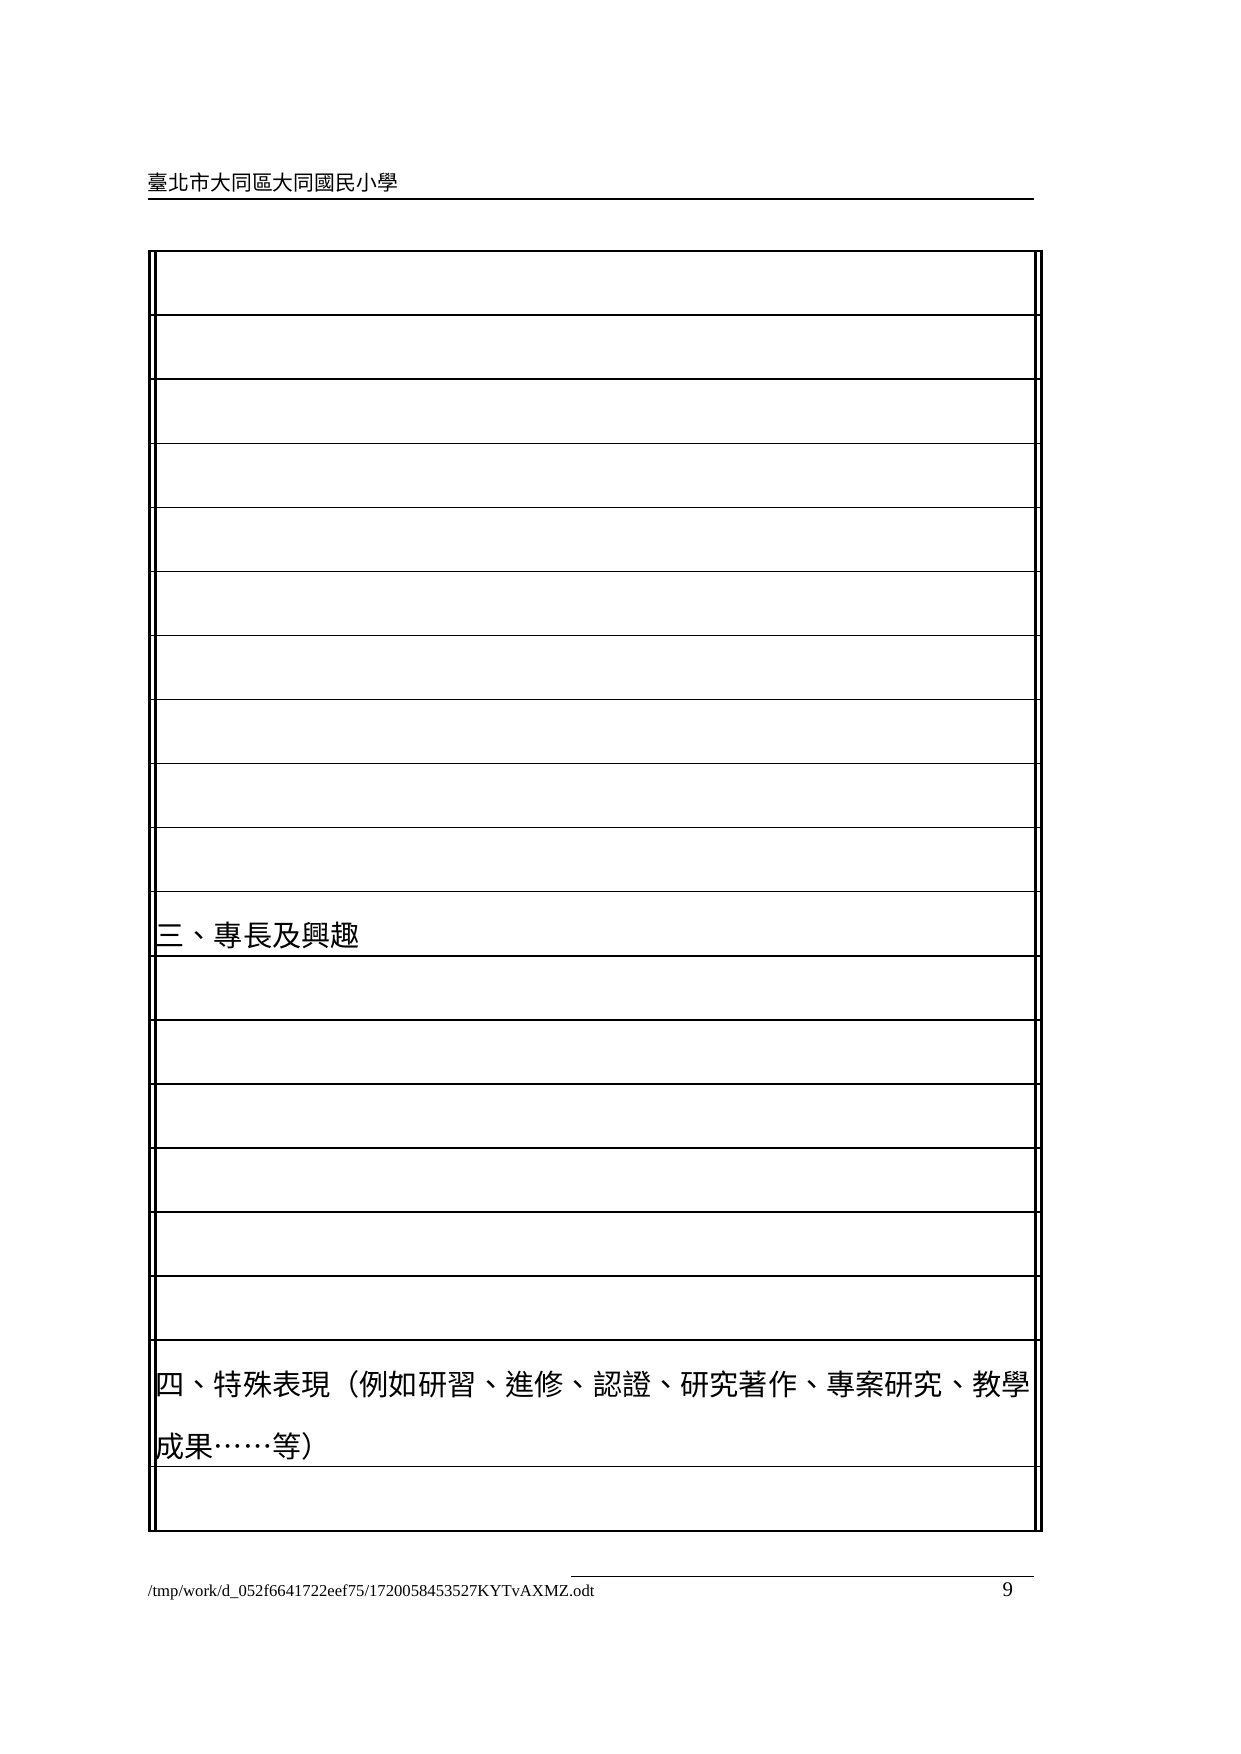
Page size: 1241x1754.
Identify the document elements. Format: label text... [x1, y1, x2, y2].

table_cell [157, 764, 1034, 827]
table_cell [157, 636, 1034, 699]
table_cell [157, 508, 1034, 571]
table_cell [157, 252, 1034, 314]
table_cell [157, 1467, 1034, 1530]
table_cell [157, 1149, 1034, 1211]
table_cell [157, 316, 1034, 378]
table_cell 四、特殊表現（例如研習、進修、認證、研究著作、專案研究、教學成果……等） [157, 1341, 1034, 1466]
table_cell [157, 1021, 1034, 1083]
table_cell [157, 828, 1034, 891]
table_cell [157, 1213, 1034, 1275]
table_cell [157, 1085, 1034, 1147]
table_cell [157, 444, 1034, 506]
table_cell [157, 1277, 1034, 1339]
table_cell [157, 380, 1034, 442]
table_cell [157, 572, 1034, 634]
table_cell 三、專長及興趣 [157, 892, 1034, 955]
table_cell [157, 957, 1034, 1019]
table_cell [157, 700, 1034, 763]
